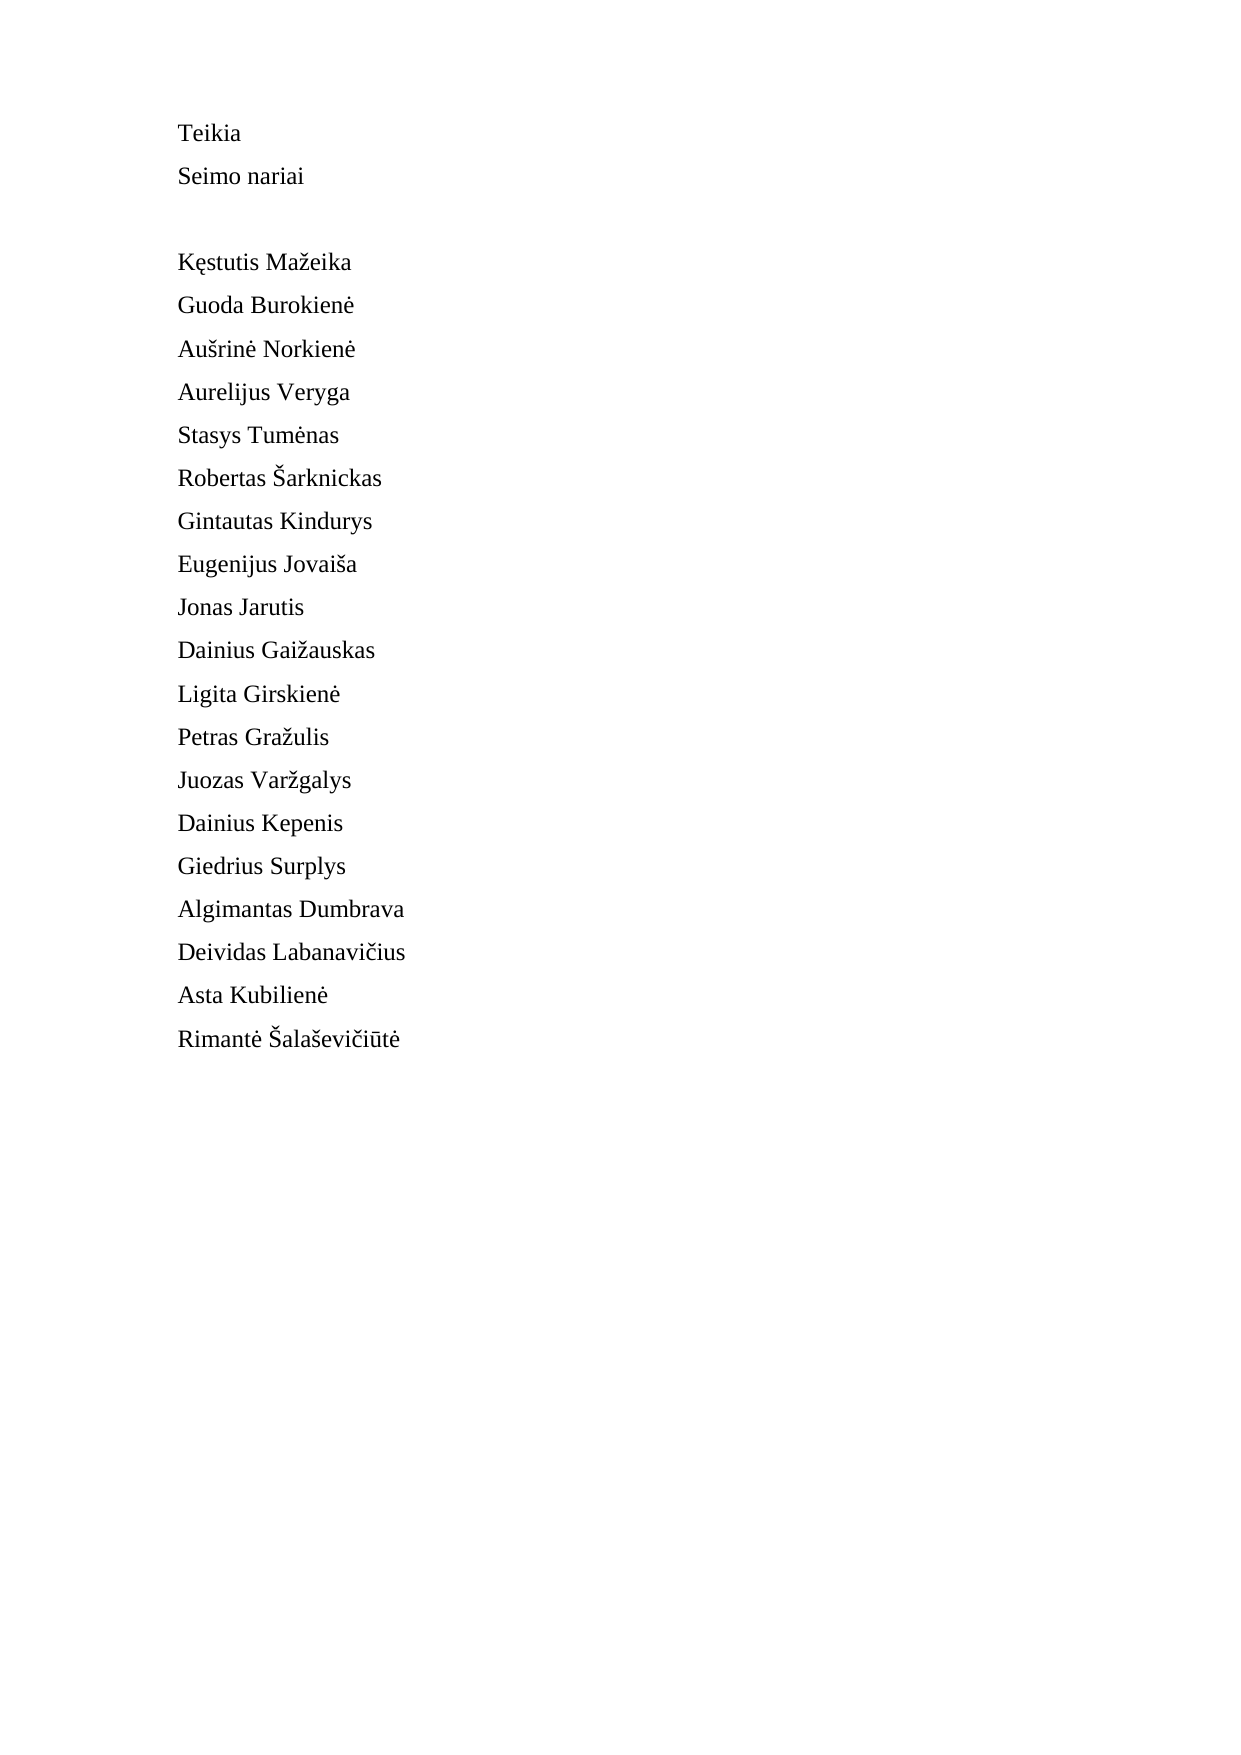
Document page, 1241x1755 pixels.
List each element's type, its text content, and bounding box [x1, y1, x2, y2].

text Gintautas Kindurys [177, 506, 1181, 535]
text Asta Kubilienė [177, 981, 1181, 1009]
text Dainius Gaižauskas [177, 636, 1181, 664]
text Eugenijus Jovaiša [177, 549, 1181, 578]
text Seimo nariai [177, 161, 1181, 190]
text Guoda Burokienė [177, 291, 1181, 319]
text Teikia [177, 118, 1181, 147]
text Kęstutis Mažeika [177, 247, 1181, 276]
text Aušrinė Norkienė [177, 334, 1181, 362]
text Rimantė Šalaševičiūtė [177, 1024, 1181, 1052]
text Stasys Tumėnas [177, 420, 1181, 449]
text Juozas Varžgalys [177, 765, 1181, 794]
text Jonas Jarutis [177, 592, 1181, 621]
text Aurelijus Veryga [177, 377, 1181, 406]
text Ligita Girskienė [177, 679, 1181, 707]
text Giedrius Surplys [177, 851, 1181, 880]
text Dainius Kepenis [177, 808, 1181, 837]
text Robertas Šarknickas [177, 463, 1181, 492]
text Petras Gražulis [177, 722, 1181, 751]
text Deividas Labanavičius [177, 937, 1181, 966]
text Algimantas Dumbrava [177, 894, 1181, 923]
